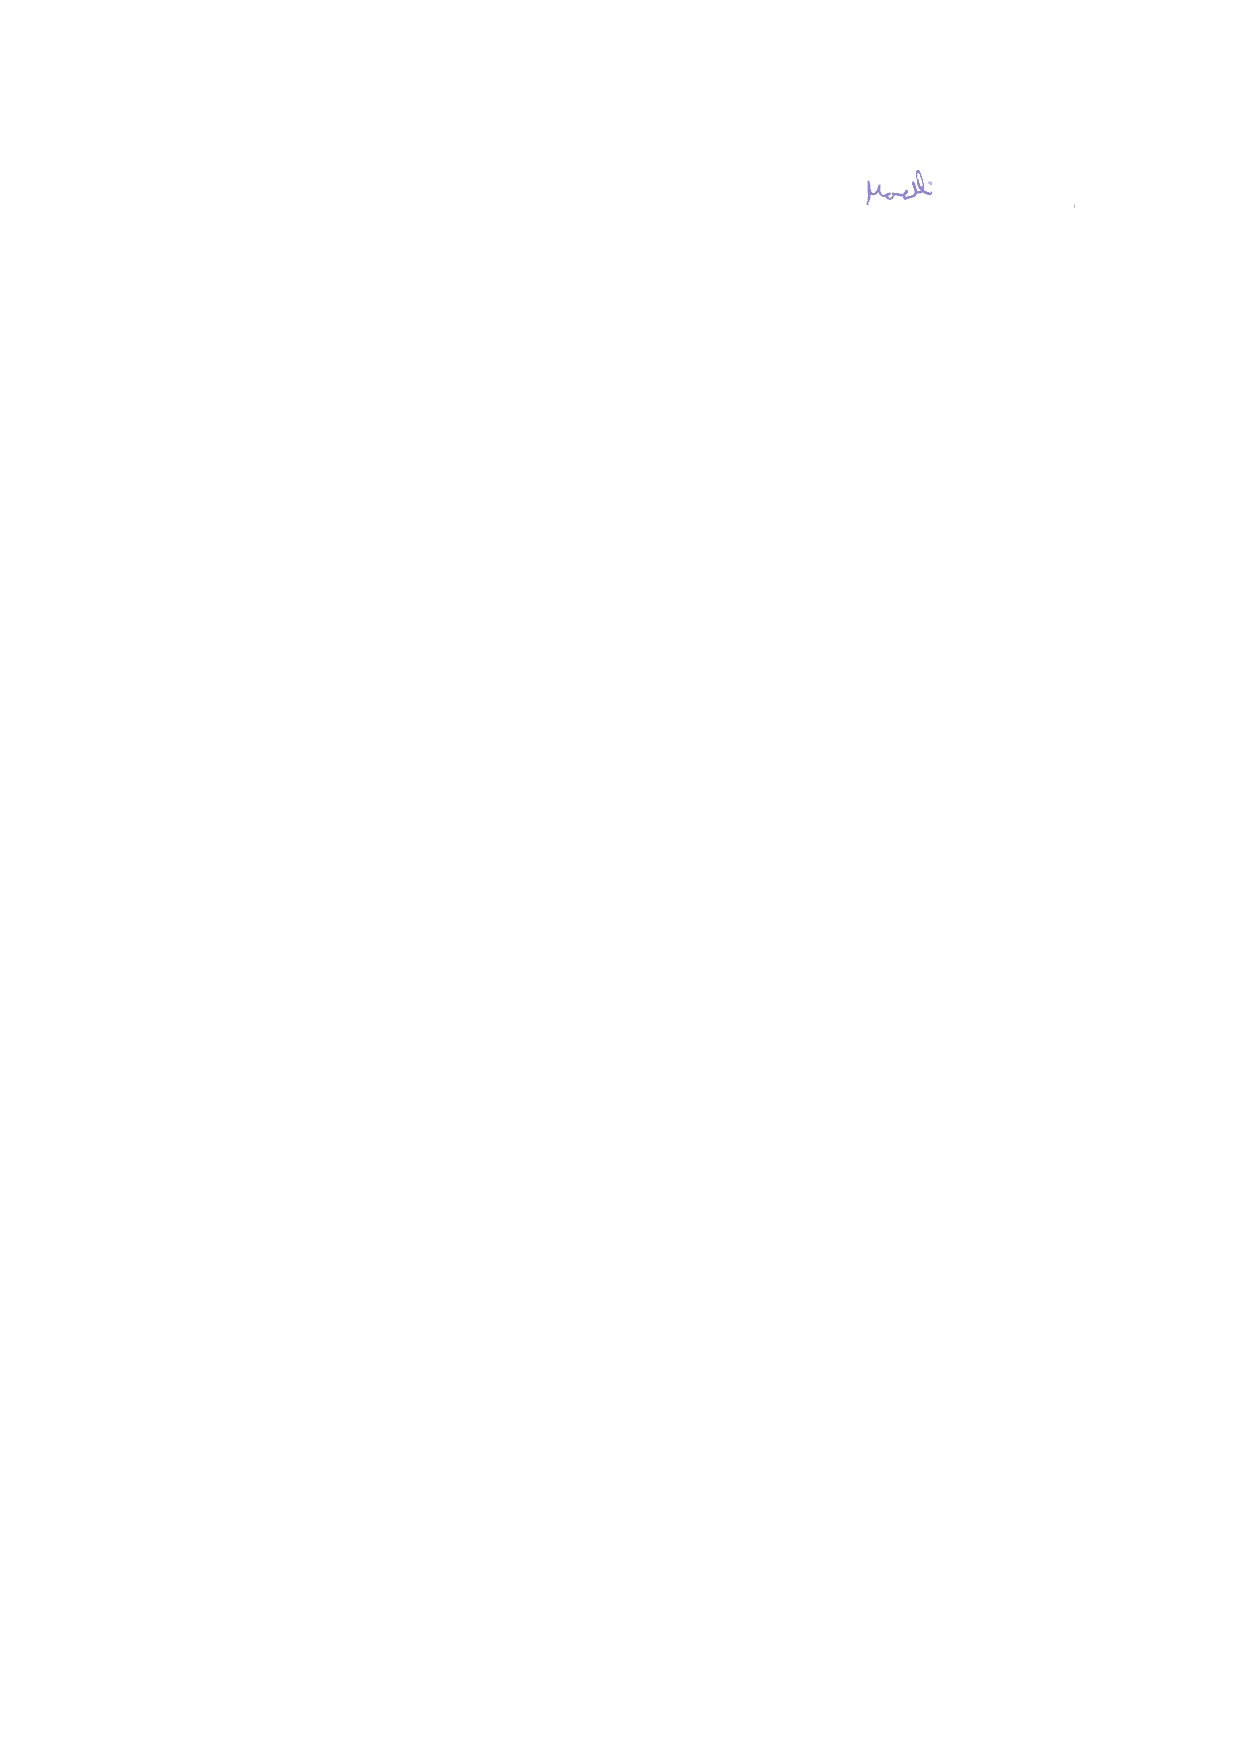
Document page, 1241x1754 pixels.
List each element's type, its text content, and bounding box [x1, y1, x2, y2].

text ] [158, 187, 1075, 208]
picture [866, 170, 933, 205]
